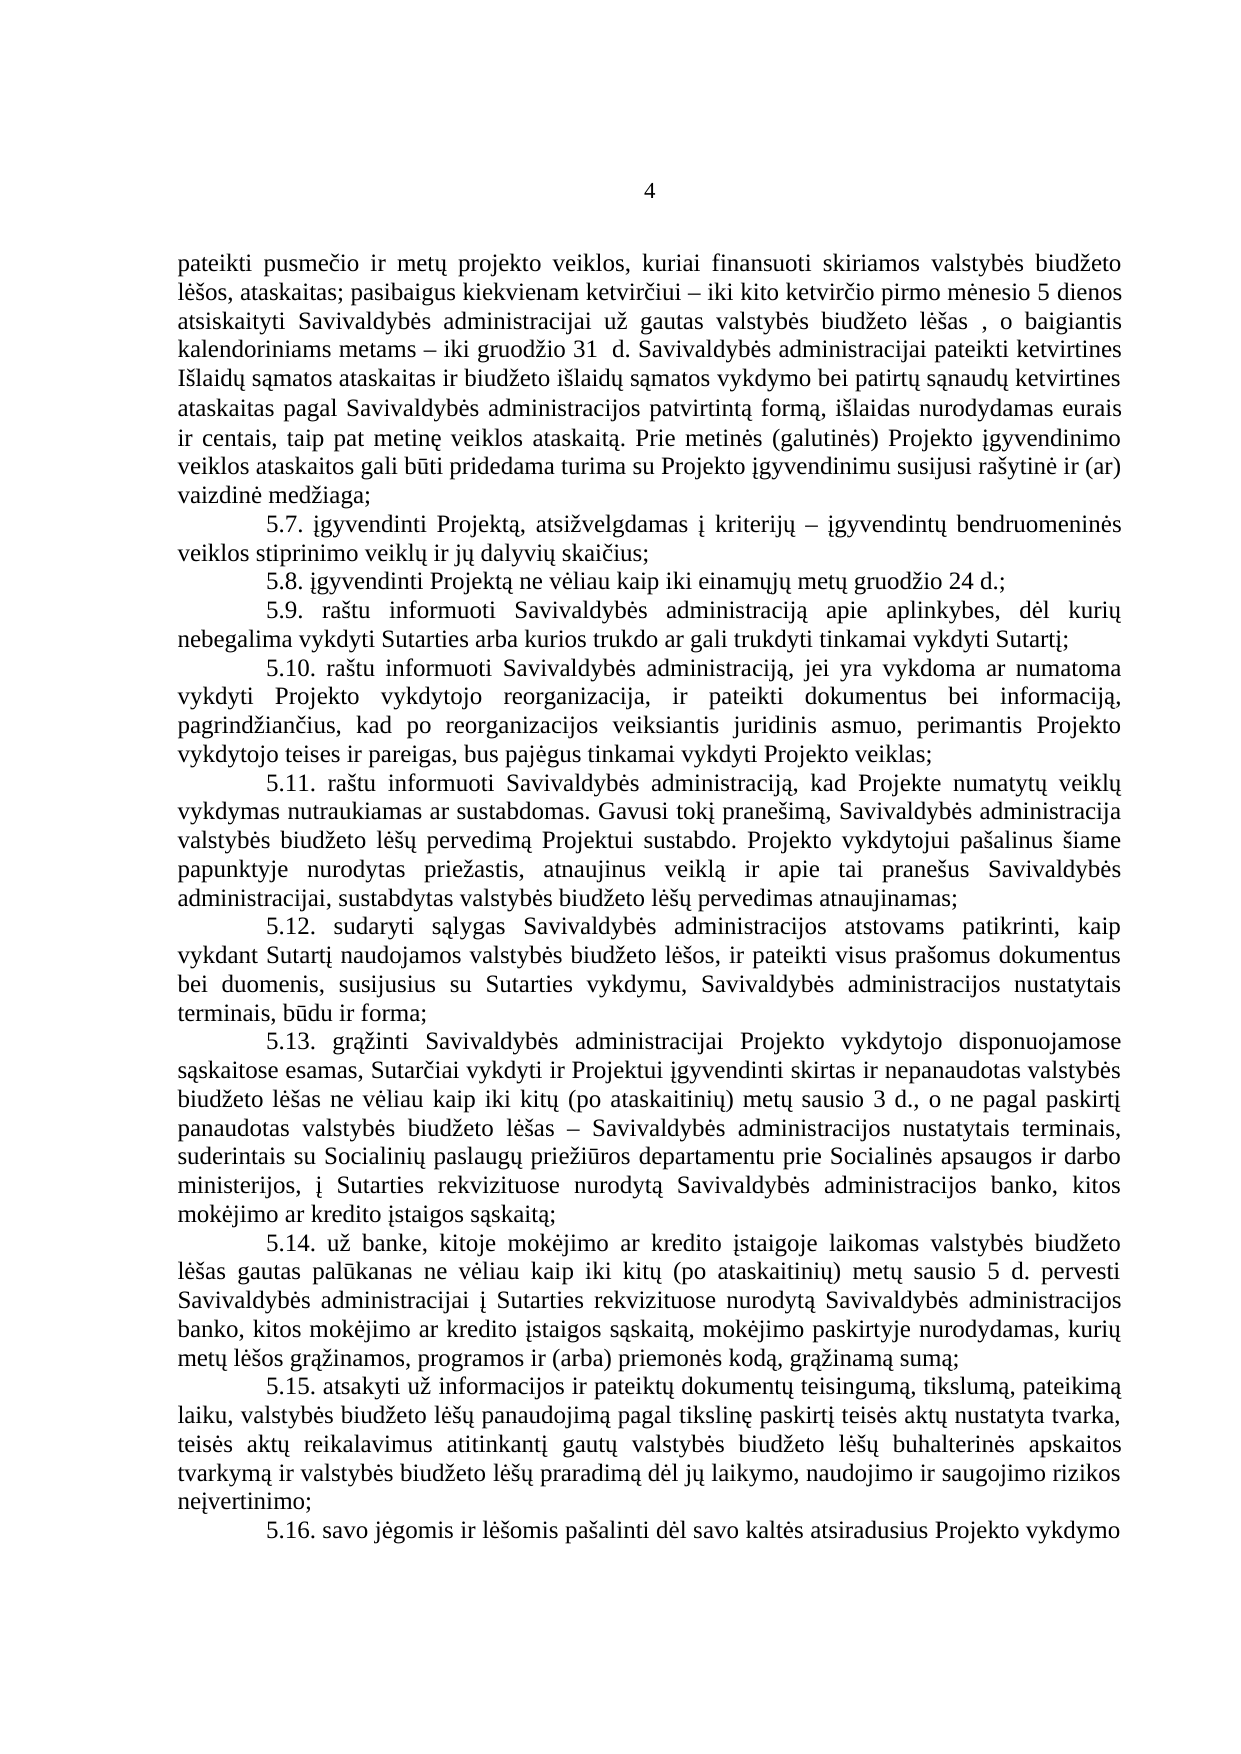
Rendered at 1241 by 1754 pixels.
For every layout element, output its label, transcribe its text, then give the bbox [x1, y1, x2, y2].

text 5.10. raštu informuoti Savivaldybės administraciją, jei yra vykdoma ar numatoma vykdyti Projekto vykdytojo reorganizacija, ir pateikti dokumentus bei informaciją, pagrindžiančius, kad po reorganizacijos veiksiantis juridinis asmuo, perimantis Projekto vykdytojo teises ir pareigas, bus pajėgus tinkamai vykdyti Projekto veiklas; [177, 653, 1122, 768]
text 5.8. įgyvendinti Projektą ne vėliau kaip iki einamųjų metų gruodžio 24 d.; [177, 566, 1122, 595]
text 5.16. savo jėgomis ir lėšomis pašalinti dėl savo kaltės atsiradusius Projekto vykdymo [177, 1515, 1122, 1544]
text 5.9. raštu informuoti Savivaldybės administraciją apie aplinkybes, dėl kurių nebegalima vykdyti Sutarties arba kurios trukdo ar gali trukdyti tinkamai vykdyti Sutartį; [177, 595, 1122, 653]
text pateikti pusmečio ir metų projekto veiklos, kuriai finansuoti skiriamos valstybės biudžeto lėšos, ataskaitas; pasibaigus kiekvienam ketvirčiui – iki kito ketvirčio pirmo mėnesio 5 dienos atsiskaityti Savivaldybės administracijai už gautas valstybės biudžeto lėšas , o baigiantis kalendoriniams metams – iki gruodžio 31 d. Savivaldybės administracijai pateikti ketvirtines Išlaidų sąmatos ataskaitas ir biudžeto išlaidų sąmatos vykdymo bei patirtų sąnaudų ketvirtines ataskaitas pagal Savivaldybės administracijos patvirtintą formą, išlaidas nurodydamas eurais ir centais, taip pat metinę veiklos ataskaitą. Prie metinės (galutinės) Projekto įgyvendinimo veiklos ataskaitos gali būti pridedama turima su Projekto įgyvendinimu susijusi rašytinė ir (ar) vaizdinė medžiaga; [177, 248, 1122, 509]
text 5.13. grąžinti Savivaldybės administracijai Projekto vykdytojo disponuojamose sąskaitose esamas, Sutarčiai vykdyti ir Projektui įgyvendinti skirtas ir nepanaudotas valstybės biudžeto lėšas ne vėliau kaip iki kitų (po ataskaitinių) metų sausio 3 d., o ne pagal paskirtį panaudotas valstybės biudžeto lėšas – Savivaldybės administracijos nustatytais terminais, suderintais su Socialinių paslaugų priežiūros departamentu prie Socialinės apsaugos ir darbo ministerijos, į Sutarties rekvizituose nurodytą Savivaldybės administracijos banko, kitos mokėjimo ar kredito įstaigos sąskaitą; [177, 1026, 1122, 1228]
text 5.15. atsakyti už informacijos ir pateiktų dokumentų teisingumą, tikslumą, pateikimą laiku, valstybės biudžeto lėšų panaudojimą pagal tikslinę paskirtį teisės aktų nustatyta tvarka, teisės aktų reikalavimus atitinkantį gautų valstybės biudžeto lėšų buhalterinės apskaitos tvarkymą ir valstybės biudžeto lėšų praradimą dėl jų laikymo, naudojimo ir saugojimo rizikos neįvertinimo; [177, 1371, 1122, 1515]
text 5.7. įgyvendinti Projektą, atsižvelgdamas į kriterijų – įgyvendintų bendruomeninės veiklos stiprinimo veiklų ir jų dalyvių skaičius; [177, 509, 1122, 566]
text 5.14. už banke, kitoje mokėjimo ar kredito įstaigoje laikomas valstybės biudžeto lėšas gautas palūkanas ne vėliau kaip iki kitų (po ataskaitinių) metų sausio 5 d. pervesti Savivaldybės administracijai į Sutarties rekvizituose nurodytą Savivaldybės administracijos banko, kitos mokėjimo ar kredito įstaigos sąskaitą, mokėjimo paskirtyje nurodydamas, kurių metų lėšos grąžinamos, programos ir (arba) priemonės kodą, grąžinamą sumą; [177, 1228, 1122, 1371]
text 5.11. raštu informuoti Savivaldybės administraciją, kad Projekte numatytų veiklų vykdymas nutraukiamas ar sustabdomas. Gavusi tokį pranešimą, Savivaldybės administracija valstybės biudžeto lėšų pervedimą Projektui sustabdo. Projekto vykdytojui pašalinus šiame papunktyje nurodytas priežastis, atnaujinus veiklą ir apie tai pranešus Savivaldybės administracijai, sustabdytas valstybės biudžeto lėšų pervedimas atnaujinamas; [177, 768, 1122, 911]
text 5.12. sudaryti sąlygas Savivaldybės administracijos atstovams patikrinti, kaip vykdant Sutartį naudojamos valstybės biudžeto lėšos, ir pateikti visus prašomus dokumentus bei duomenis, susijusius su Sutarties vykdymu, Savivaldybės administracijos nustatytais terminais, būdu ir forma; [177, 911, 1122, 1026]
